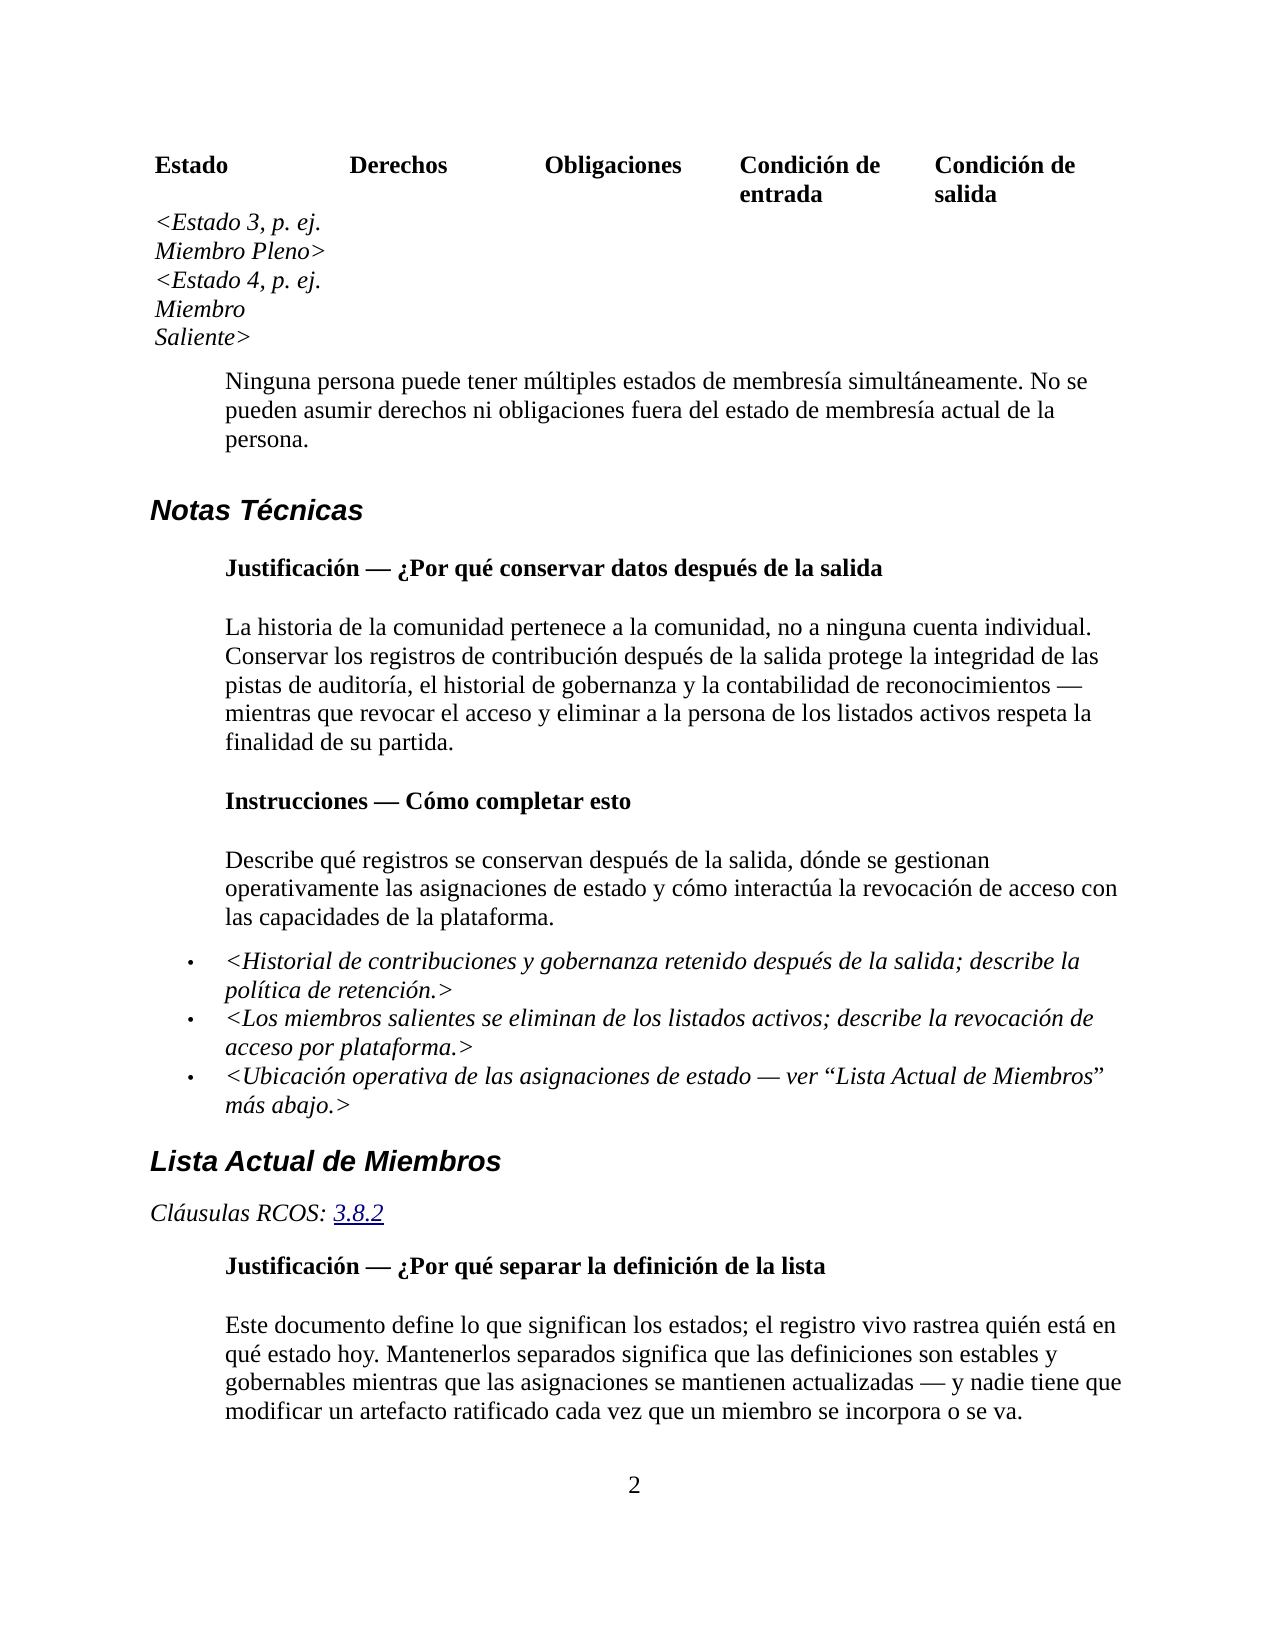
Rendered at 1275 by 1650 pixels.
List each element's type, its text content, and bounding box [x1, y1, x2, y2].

list <Los miembros salientes se eliminan de los listados activos; describe la revocación de acceso por plataforma.> [187, 1003, 1125, 1061]
table_cell [735, 265, 930, 351]
table_cell [345, 265, 540, 351]
text Cláusulas RCOS: 3.8.2 [150, 1198, 1125, 1227]
table_cell [930, 265, 1125, 351]
text Describe qué registros se conservan después de la salida, dónde se gestionan operativamente las asignaciones de estado y cómo interactúa la revocación de acceso con las capacidades de la plataforma. [225, 845, 1125, 931]
table_cell [540, 208, 735, 265]
list <Historial de contribuciones y gobernanza retenido después de la salida; describe la política de retención.> [187, 946, 1125, 1003]
text Ninguna persona puede tener múltiples estados de membresía simultáneamente. No se pueden asumir derechos ni obligaciones fuera del estado de membresía actual de la persona. [225, 366, 1125, 452]
table_cell [540, 265, 735, 351]
subtitle Lista Actual de Miembros [150, 1143, 1125, 1177]
text Justificación — ¿Por qué separar la definición de la lista [225, 1251, 1125, 1280]
table_header Condición de salida [930, 150, 1125, 207]
table_cell [930, 208, 1125, 265]
text Instrucciones — Cómo completar esto [225, 786, 1125, 815]
table_header Derechos [345, 150, 540, 207]
table_cell <Estado 4, p. ej. Miembro Saliente> [150, 265, 345, 351]
table_cell [735, 208, 930, 265]
text Este documento define lo que significan los estados; el registro vivo rastrea quién está en qué estado hoy. Mantenerlos separados significa que las definiciones son estables y gobernables mientras que las asignaciones se mantienen actualizadas — y nadie tiene que modificar un artefacto ratificado cada vez que un miembro se incorpora o se va. [225, 1310, 1125, 1425]
table_cell <Estado 3, p. ej. Miembro Pleno> [150, 208, 345, 265]
table_header Obligaciones [540, 150, 735, 207]
text La historia de la comunidad pertenece a la comunidad, no a ninguna cuenta individual. Conservar los registros de contribución después de la salida protege la integridad de las pistas de auditoría, el historial de gobernanza y la contabilidad de reconocimientos — mientras que revocar el acceso y eliminar a la persona de los listados activos respeta la finalidad de su partida. [225, 612, 1125, 756]
table_header Condición de entrada [735, 150, 930, 207]
list <Ubicación operativa de las asignaciones de estado — ver “Lista Actual de Miembros” más abajo.> [187, 1061, 1125, 1118]
table_header Estado [150, 150, 345, 207]
text Justificación — ¿Por qué conservar datos después de la salida [225, 553, 1125, 582]
table_cell [345, 208, 540, 265]
subtitle Notas Técnicas [150, 492, 1125, 526]
